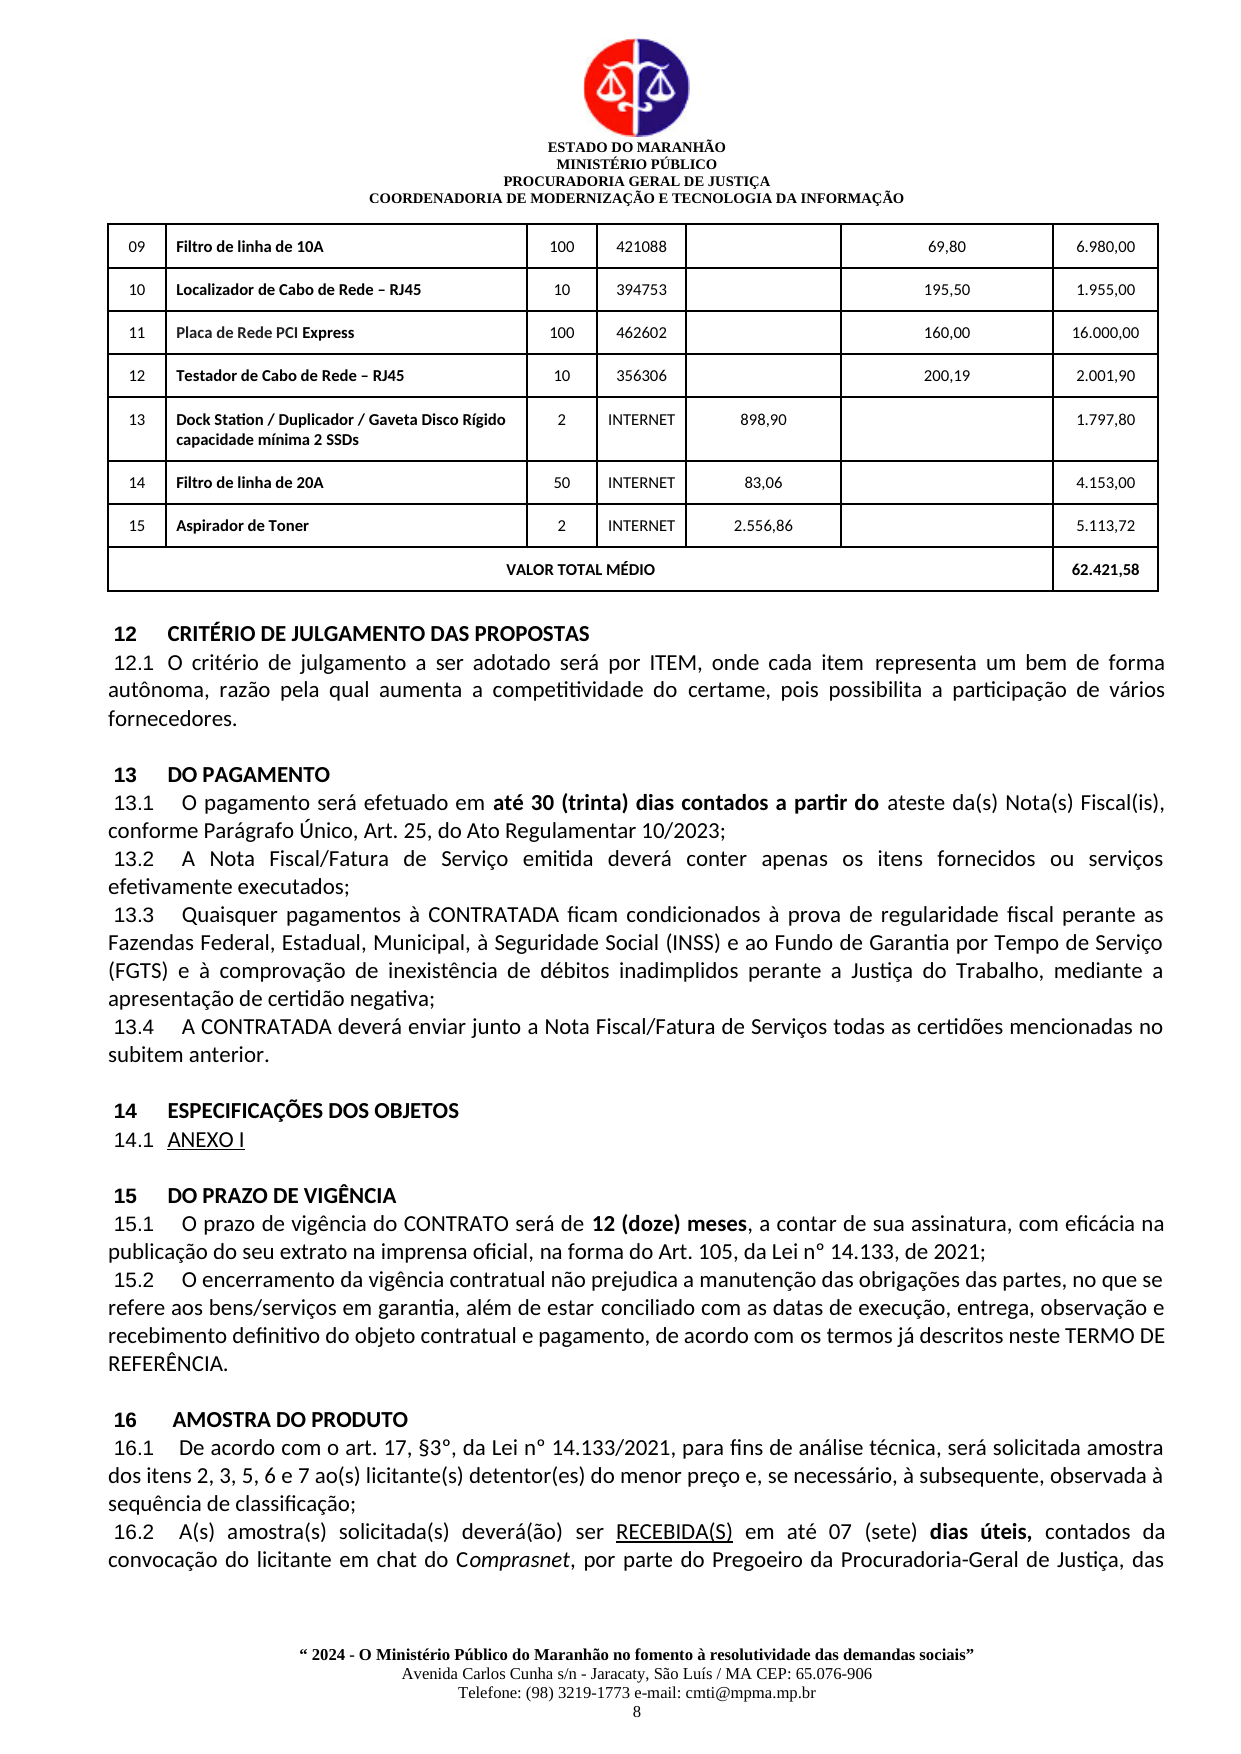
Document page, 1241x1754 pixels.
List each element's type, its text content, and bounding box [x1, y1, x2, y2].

list A(s) amostra(s) solicitada(s) deverá(ão) ser RECEBIDA(S) em até 07 (sete) dias úteis, contados da convocação do licitante em chat do Comprasnet, por parte do Pregoeiro da Procuradoria-Geral de Justiça, das [108, 1517, 1166, 1573]
table_cell 356306 [598, 355, 685, 396]
table_cell 62.421,58 [1054, 548, 1157, 589]
table_cell [842, 462, 1052, 503]
table_cell Filtro de linha de 10A [167, 225, 526, 267]
table_cell 421088 [598, 225, 685, 267]
table_cell 462602 [598, 312, 685, 353]
table_cell 1.797,80 [1054, 398, 1157, 460]
table_cell 10 [109, 269, 165, 310]
table_cell 200,19 [842, 355, 1052, 396]
list De acordo com o art. 17, §3º, da Lei nº 14.133/2021, para fins de análise técnica, será solicitada amostra dos itens 2, 3, 5, 6 e 7 ao(s) licitante(s) detentor(es) do menor preço e, se necessário, à subsequente, observada à sequência de classificação; [108, 1433, 1166, 1517]
table_cell 12 [109, 355, 165, 396]
list AMOSTRA DO PRODUTO [108, 1405, 1166, 1433]
table_cell Dock Station / Duplicador / Gaveta Disco Rígido capacidade mínima 2 SSDs [167, 398, 526, 460]
table_cell 14 [109, 462, 165, 503]
table_cell 10 [528, 269, 596, 310]
list ANEXO I [108, 1125, 1166, 1153]
table_cell 15 [109, 505, 165, 546]
table_cell 2.556,86 [687, 505, 840, 546]
table_cell Filtro de linha de 20A [167, 462, 526, 503]
list O prazo de vigência do CONTRATO será de 12 (doze) meses, a contar de sua assinatura, com eficácia na publicação do seu extrato na imprensa oficial, na forma do Art. 105, da Lei nº 14.133, de 2021; [108, 1209, 1166, 1265]
table_cell 16.000,00 [1054, 312, 1157, 353]
list DO PRAZO DE VIGÊNCIA [108, 1181, 1166, 1209]
table_cell 898,90 [687, 398, 840, 460]
table_cell 4.153,00 [1054, 462, 1157, 503]
table_cell 69,80 [842, 225, 1052, 267]
table_cell Aspirador de Toner [167, 505, 526, 546]
table_cell 195,50 [842, 269, 1052, 310]
table_cell [842, 398, 1052, 460]
list A CONTRATADA deverá enviar junto a Nota Fiscal/Fatura de Serviços todas as certidões mencionadas no subitem anterior. [108, 1012, 1166, 1068]
table_cell Placa de Rede PCI Express [167, 312, 526, 353]
list A Nota Fiscal/Fatura de Serviço emitida deverá conter apenas os itens fornecidos ou serviços efetivamente executados; [108, 844, 1166, 900]
table_cell [687, 355, 840, 396]
table_cell INTERNET [598, 462, 685, 503]
table_cell 10 [528, 355, 596, 396]
list O encerramento da vigência contratual não prejudica a manutenção das obrigações das partes, no que se refere aos bens/serviços em garantia, além de estar conciliado com as datas de execução, entrega, observação e recebimento definitivo do objeto contratual e pagamento, de acordo com os termos já descritos neste TERMO DE REFERÊNCIA. [108, 1265, 1166, 1377]
table_cell Testador de Cabo de Rede – RJ45 [167, 355, 526, 396]
table_cell 50 [528, 462, 596, 503]
table_cell Localizador de Cabo de Rede – RJ45 [167, 269, 526, 310]
list O pagamento será efetuado em até 30 (trinta) dias contados a partir do ateste da(s) Nota(s) Fiscal(is), conforme Parágrafo Único, Art. 25, do Ato Regulamentar 10/2023; [108, 788, 1166, 844]
table_cell 5.113,72 [1054, 505, 1157, 546]
table_cell 13 [109, 398, 165, 460]
table_cell INTERNET [598, 398, 685, 460]
table_cell [687, 312, 840, 353]
table_cell VALOR TOTAL MÉDIO [109, 548, 1052, 589]
table_cell 100 [528, 312, 596, 353]
table_cell 100 [528, 225, 596, 267]
table_cell 2.001,90 [1054, 355, 1157, 396]
list ESPECIFICAÇÕES DOS OBJETOS [108, 1097, 1166, 1125]
list DO PAGAMENTO [108, 760, 1166, 788]
table_cell 6.980,00 [1054, 225, 1157, 267]
table_cell [687, 225, 840, 267]
table_cell 83,06 [687, 462, 840, 503]
list CRITÉRIO DE JULGAMENTO DAS PROPOSTAS [108, 619, 1166, 648]
table_cell 160,00 [842, 312, 1052, 353]
table_cell 1.955,00 [1054, 269, 1157, 310]
table_cell 2 [528, 398, 596, 460]
table_cell [842, 505, 1052, 546]
table_cell INTERNET [598, 505, 685, 546]
table_cell 2 [528, 505, 596, 546]
table_cell 09 [109, 225, 165, 267]
list O critério de julgamento a ser adotado será por ITEM, onde cada item representa um bem de forma autônoma, razão pela qual aumenta a competitividade do certame, pois possibilita a participação de vários fornecedores. [108, 648, 1166, 732]
picture [583, 38, 690, 137]
table_cell 11 [109, 312, 165, 353]
table_cell [687, 269, 840, 310]
table_cell 394753 [598, 269, 685, 310]
list Quaisquer pagamentos à CONTRATADA ficam condicionados à prova de regularidade fiscal perante as Fazendas Federal, Estadual, Municipal, à Seguridade Social (INSS) e ao Fundo de Garantia por Tempo de Serviço (FGTS) e à comprovação de inexistência de débitos inadimplidos perante a Justiça do Trabalho, mediante a apresentação de certidão negativa; [108, 900, 1166, 1012]
